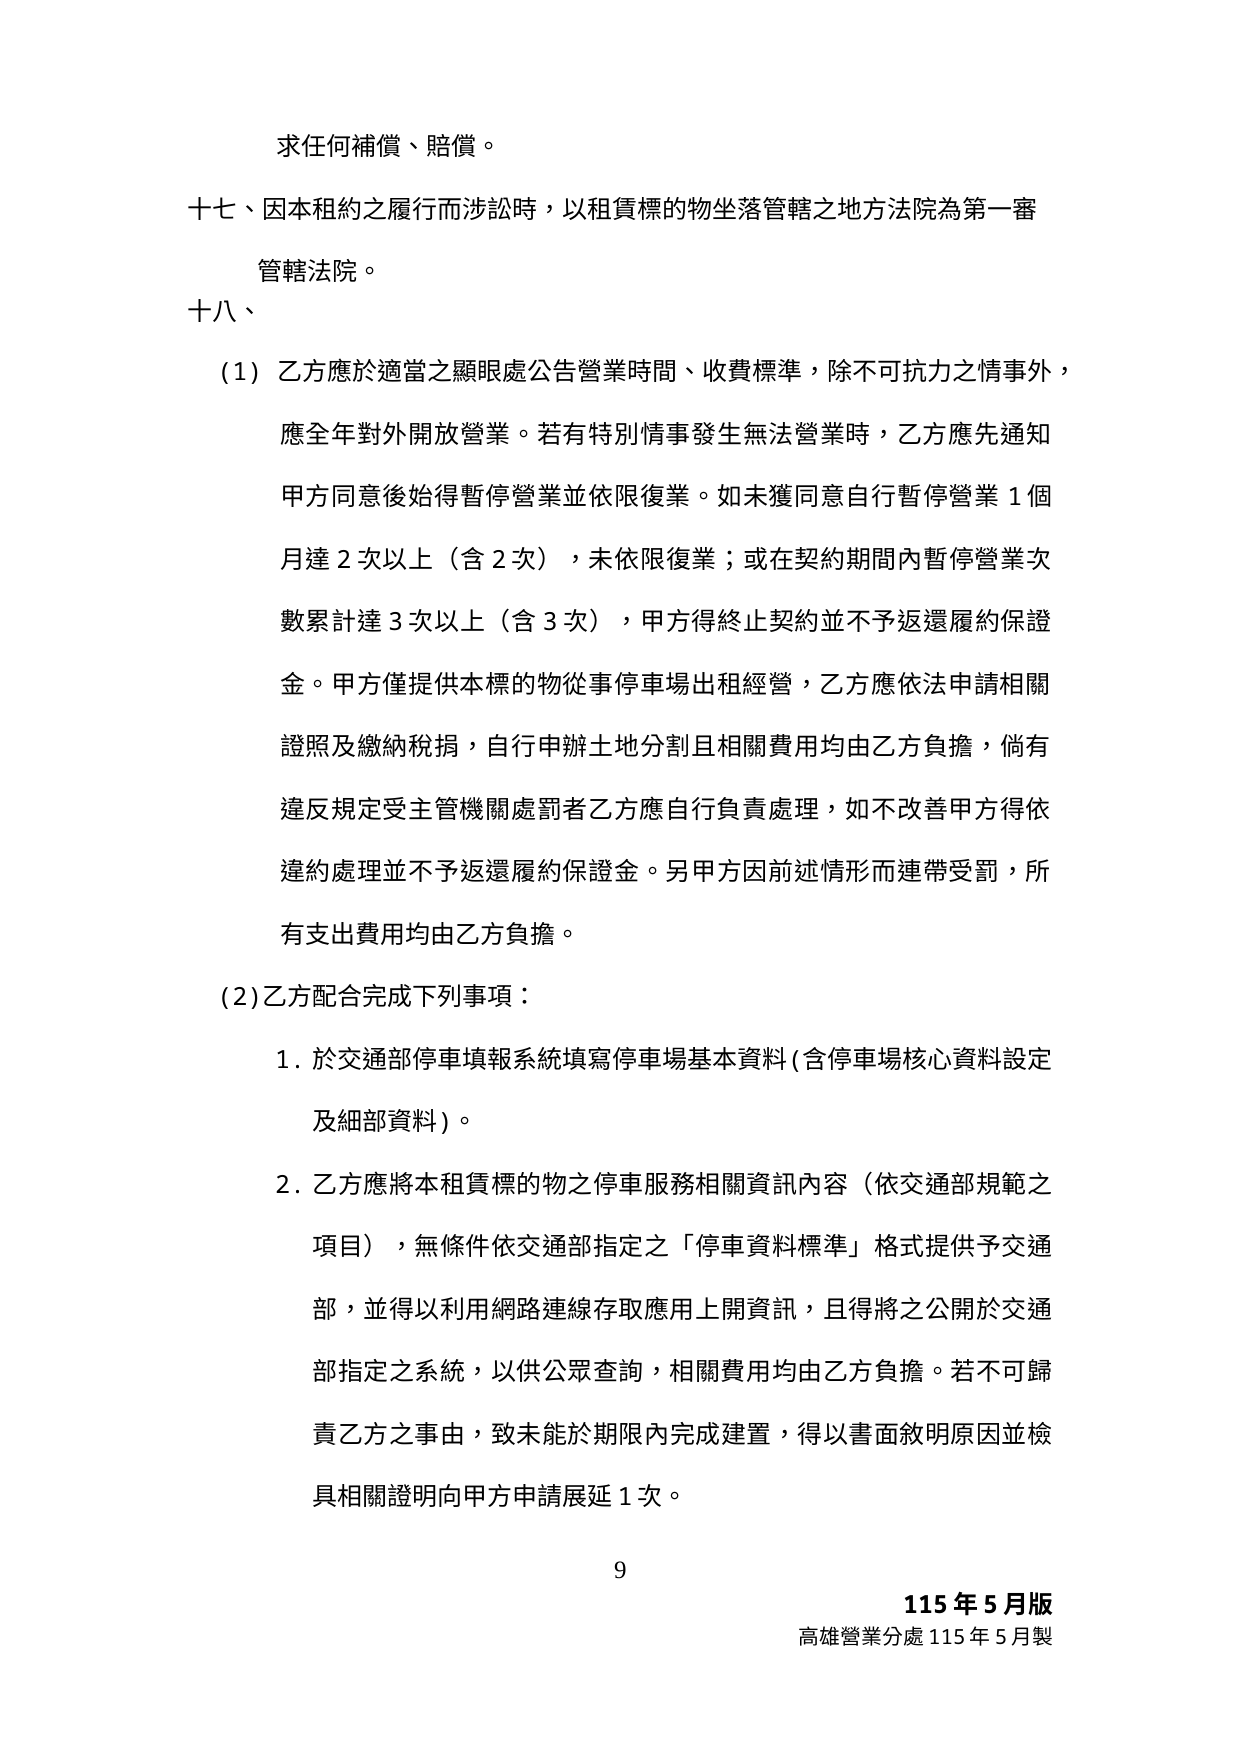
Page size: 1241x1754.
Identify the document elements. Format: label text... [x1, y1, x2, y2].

text 十八、 [187, 291, 1053, 328]
list 於交通部停車填報系統填寫停車場基本資料(含停車場核心資料設定及細部資料)。 [275, 1016, 1053, 1141]
text 十七、因本租約之履行而涉訟時，以租賃標的物坐落管轄之地方法院為第一審管轄法院。 [187, 166, 1053, 291]
list 求任何補償、賠償。 [217, 103, 1053, 166]
list 乙方配合完成下列事項： [217, 953, 1053, 1016]
list 乙方應於適當之顯眼處公告營業時間、收費標準，除不可抗力之情事外，應全年對外開放營業。若有特別情事發生無法營業時，乙方應先通知甲方同意後始得暫停營業並依限復業。如未獲同意自行暫停營業1個月達2次以上（含2次），未依限復業；或在契約期間內暫停營業次數累計達3次以上（含3次），甲方得終止契約並不予返還履約保證金。甲方僅提供本標的物從事停車場出租經營，乙方應依法申請相關證照及繳納稅捐，自行申辦土地分割且相關費用均由乙方負擔，倘有違反規定受主管機關處罰者乙方應自行負責處理，如不改善甲方得依違約處理並不予返還履約保證金。另甲方因前述情形而連帶受罰，所有支出費用均由乙方負擔。 [217, 328, 1053, 953]
list 乙方應將本租賃標的物之停車服務相關資訊內容（依交通部規範之項目），無條件依交通部指定之「停車資料標準」格式提供予交通部，並得以利用網路連線存取應用上開資訊，且得將之公開於交通部指定之系統，以供公眾查詢，相關費用均由乙方負擔。若不可歸責乙方之事由，致未能於期限內完成建置，得以書面敘明原因並檢具相關證明向甲方申請展延1次。 [275, 1141, 1053, 1516]
